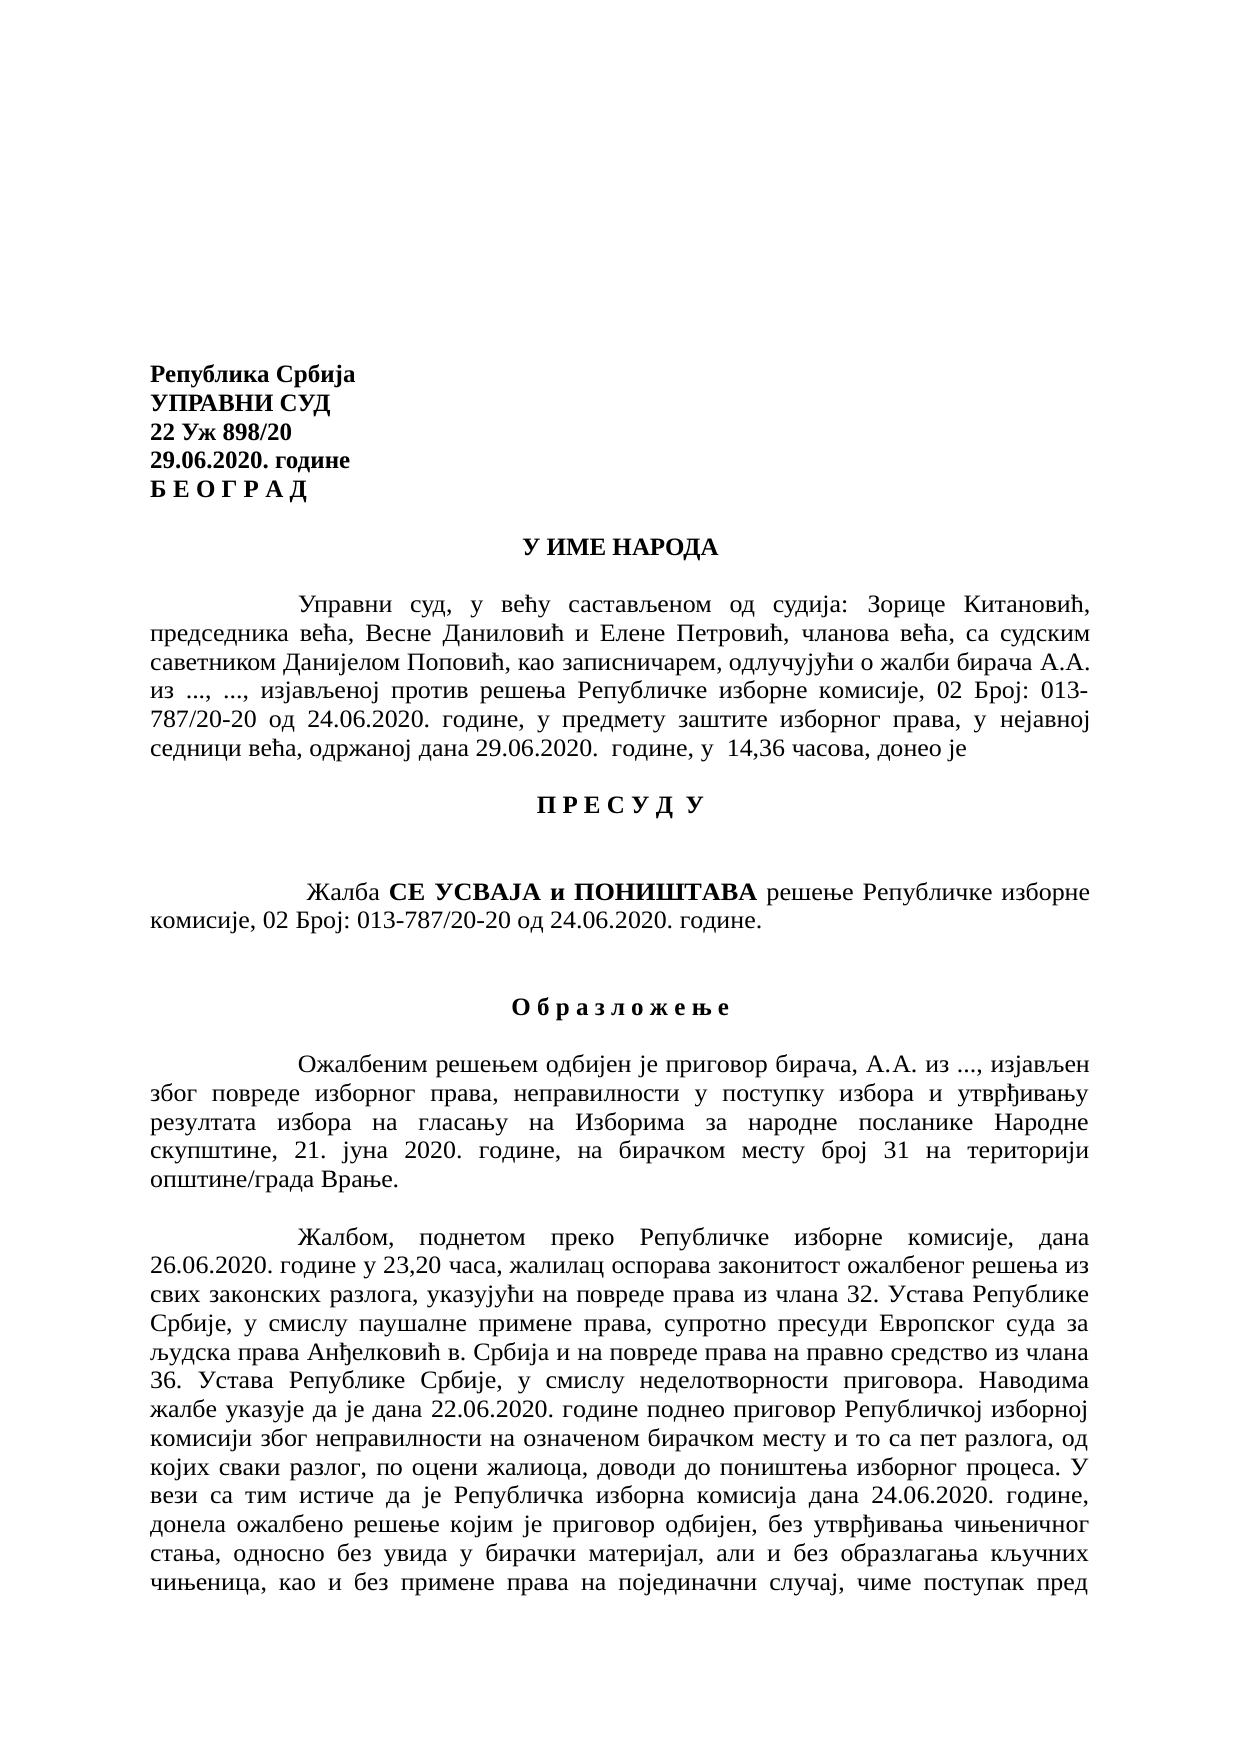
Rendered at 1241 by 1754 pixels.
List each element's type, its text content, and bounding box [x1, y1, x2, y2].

text Управни суд, у већу састављеном од судија: Зорице Китановић, председника већа, Весне Даниловић и Елене Петровић, чланова већа, са судским саветником Данијелом Поповић, као записничарем, одлучујући о жалби бирача А.А. из ..., ..., изјављеној против решења Републичке изборне комисије, 02 Број: 013-787/20-20 од 24.06.2020. године, у предмету заштите изборног права, у нејавној седници већа, одржаној дана 29.06.2020. године, у 14,36 часова, донео је [150, 589, 1090, 762]
text П Р Е С У Д У [150, 790, 1090, 819]
text Жалбом, поднетом преко Републичке изборне комисије, дана 26.06.2020. године у 23,20 часа, жалилац оспорава законитост ожалбеног решења из свих законских разлога, указујући на повреде права из члана 32. Устава Републике Србије, у смислу паушалне примене права, супротно пресуди Европског суда за људска права Анђелковић в. Србија и на повреде права на правно средство из члана 36. Устава Републике Србије, у смислу неделотворности приговора. Наводима жалбе указује да је дана 22.06.2020. године поднео приговор Републичкој изборној комисији због неправилности на означеном бирачком месту и то са пет разлога, од којих сваки разлог, по оцени жалиоца, доводи до поништења изборног процеса. У вези са тим истиче да је Републичка изборна комисија дана 24.06.2020. године, донела ожалбено решење којим је приговор одбијен, без утврђивања чињеничног стања, односно без увида у бирачки материјал, али и без образлагања кључних чињеница, као и без примене права на појединачни случај, чиме поступак пред [150, 1222, 1090, 1595]
text О б р а з л о ж е њ е [150, 992, 1090, 1020]
text Жалба СЕ УСВАЈА и ПОНИШТАВА решење Републичке изборне комисије, 02 Број: 013-787/20-20 од 24.06.2020. године. [150, 877, 1090, 934]
text 29.06.2020. године [150, 445, 1090, 474]
text УПРАВНИ СУД [150, 388, 1090, 417]
text 22 Уж 898/20 [150, 417, 1090, 445]
text Ожалбеним решењем одбијен је приговор бирача, А.А. из ..., изјављен због повреде изборног права, неправилности у поступку избора и утврђивању резултата избора на гласању на Изборима за народне посланике Народне скупштине, 21. јуна 2020. године, на бирачком месту број 31 на територији општине/града Врање. [150, 1049, 1090, 1193]
text У ИМЕ НАРОДА [150, 532, 1090, 560]
text Република Србија [150, 148, 1090, 388]
text Б Е О Г Р А Д [150, 474, 1090, 503]
